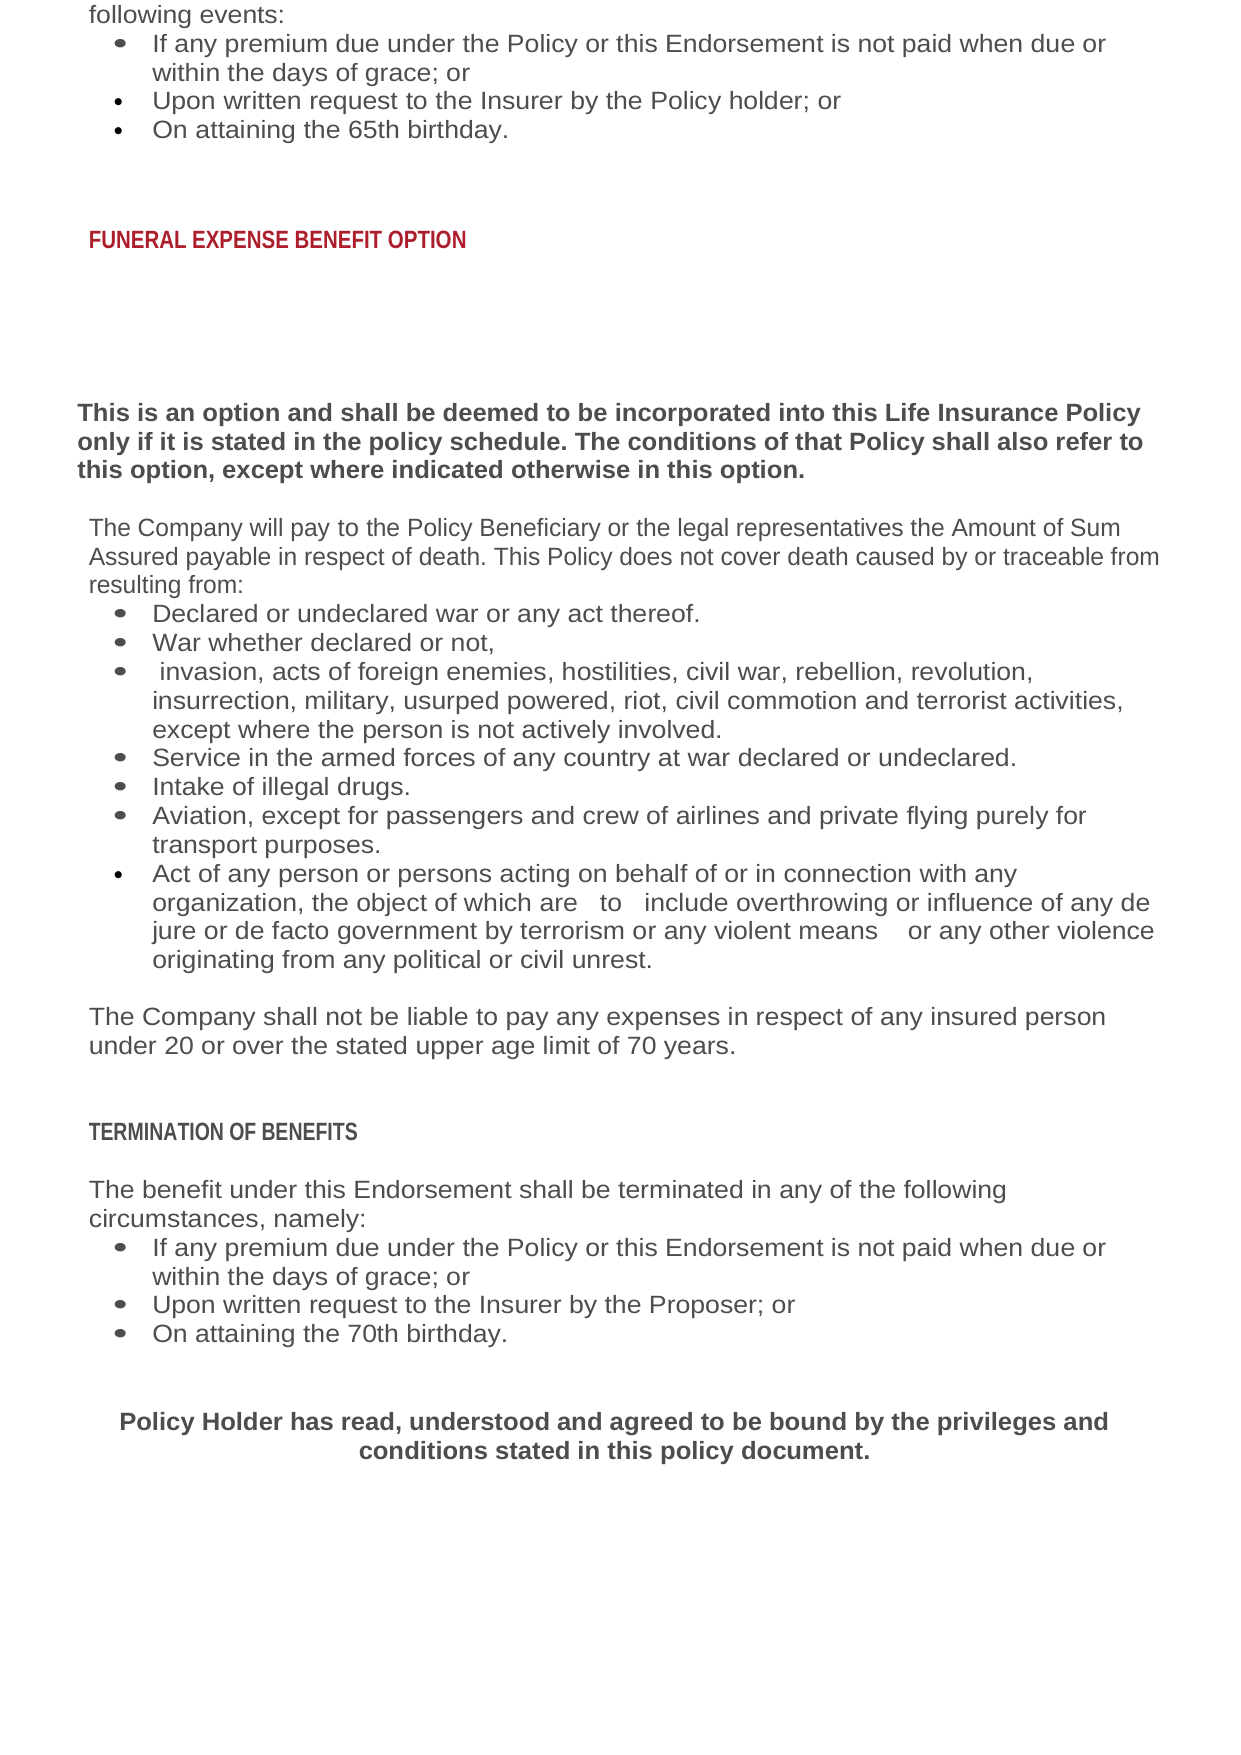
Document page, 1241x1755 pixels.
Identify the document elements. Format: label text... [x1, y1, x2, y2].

list If any premium due under the Policy or this Endorsement is not paid when due or within the days of grace; or [114, 1233, 1163, 1290]
list Upon written request to the Insurer by the Policy holder; or [114, 86, 1163, 115]
list Service in the armed forces of any country at war declared or undeclared. [114, 743, 1163, 772]
text following events: [88, 0, 1163, 29]
list If any premium due under the Policy or this Endorsement is not paid when due or within the days of grace; or [114, 29, 1163, 86]
list On attaining the 65th birthday. [114, 115, 1163, 144]
list Aviation, except for passengers and crew of airlines and private flying purely for transport purposes. [114, 801, 1163, 859]
list War whether declared or not, [114, 628, 1163, 657]
list Intake of illegal drugs. [114, 772, 1163, 801]
text The Company shall not be liable to pay any expenses in respect of any insured person under 20 or over the stated upper age limit of 70 years. [88, 1002, 1163, 1059]
list Upon written request to the Insurer by the Proposer; or [114, 1290, 1163, 1319]
list Act of any person or persons acting on behalf of or in connection with any organization, the object of which are to include overthrowing or influence of any de jure or de facto government by terrorism or any violent means or any other violence originating from any political or civil unrest. [114, 859, 1163, 973]
list Declared or undeclared war or any act thereof. [114, 599, 1163, 628]
list invasion, acts of foreign enemies, hostilities, civil war, rebellion, revolution, insurrection, military, usurped powered, riot, civil commotion and terrorist activities, except where the person is not actively involved. [114, 657, 1163, 743]
text Policy Holder has read, understood and agreed to be bound by the privileges and conditions stated in this policy document. [77, 1407, 1152, 1464]
text The benefit under this Endorsement shall be terminated in any of the following circumstances, namely: [88, 1175, 1163, 1233]
text This is an option and shall be deemed to be incorporated into this Life Insurance Policy only if it is stated in the policy schedule. The conditions of that Policy shall also refer to this option, except where indicated otherwise in this option. [77, 398, 1152, 484]
list On attaining the 70th birthday. [114, 1319, 1163, 1348]
text FUNERAL EXPENSE BENEFIT OPTION [88, 225, 1163, 254]
text TERMINATION OF BENEFITS [88, 1117, 1163, 1146]
text The Company will pay to the Policy Beneficiary or the legal representatives the Amount of Sum Assured payable in respect of death. This Policy does not cover death caused by or traceable from resulting from: [88, 513, 1163, 599]
